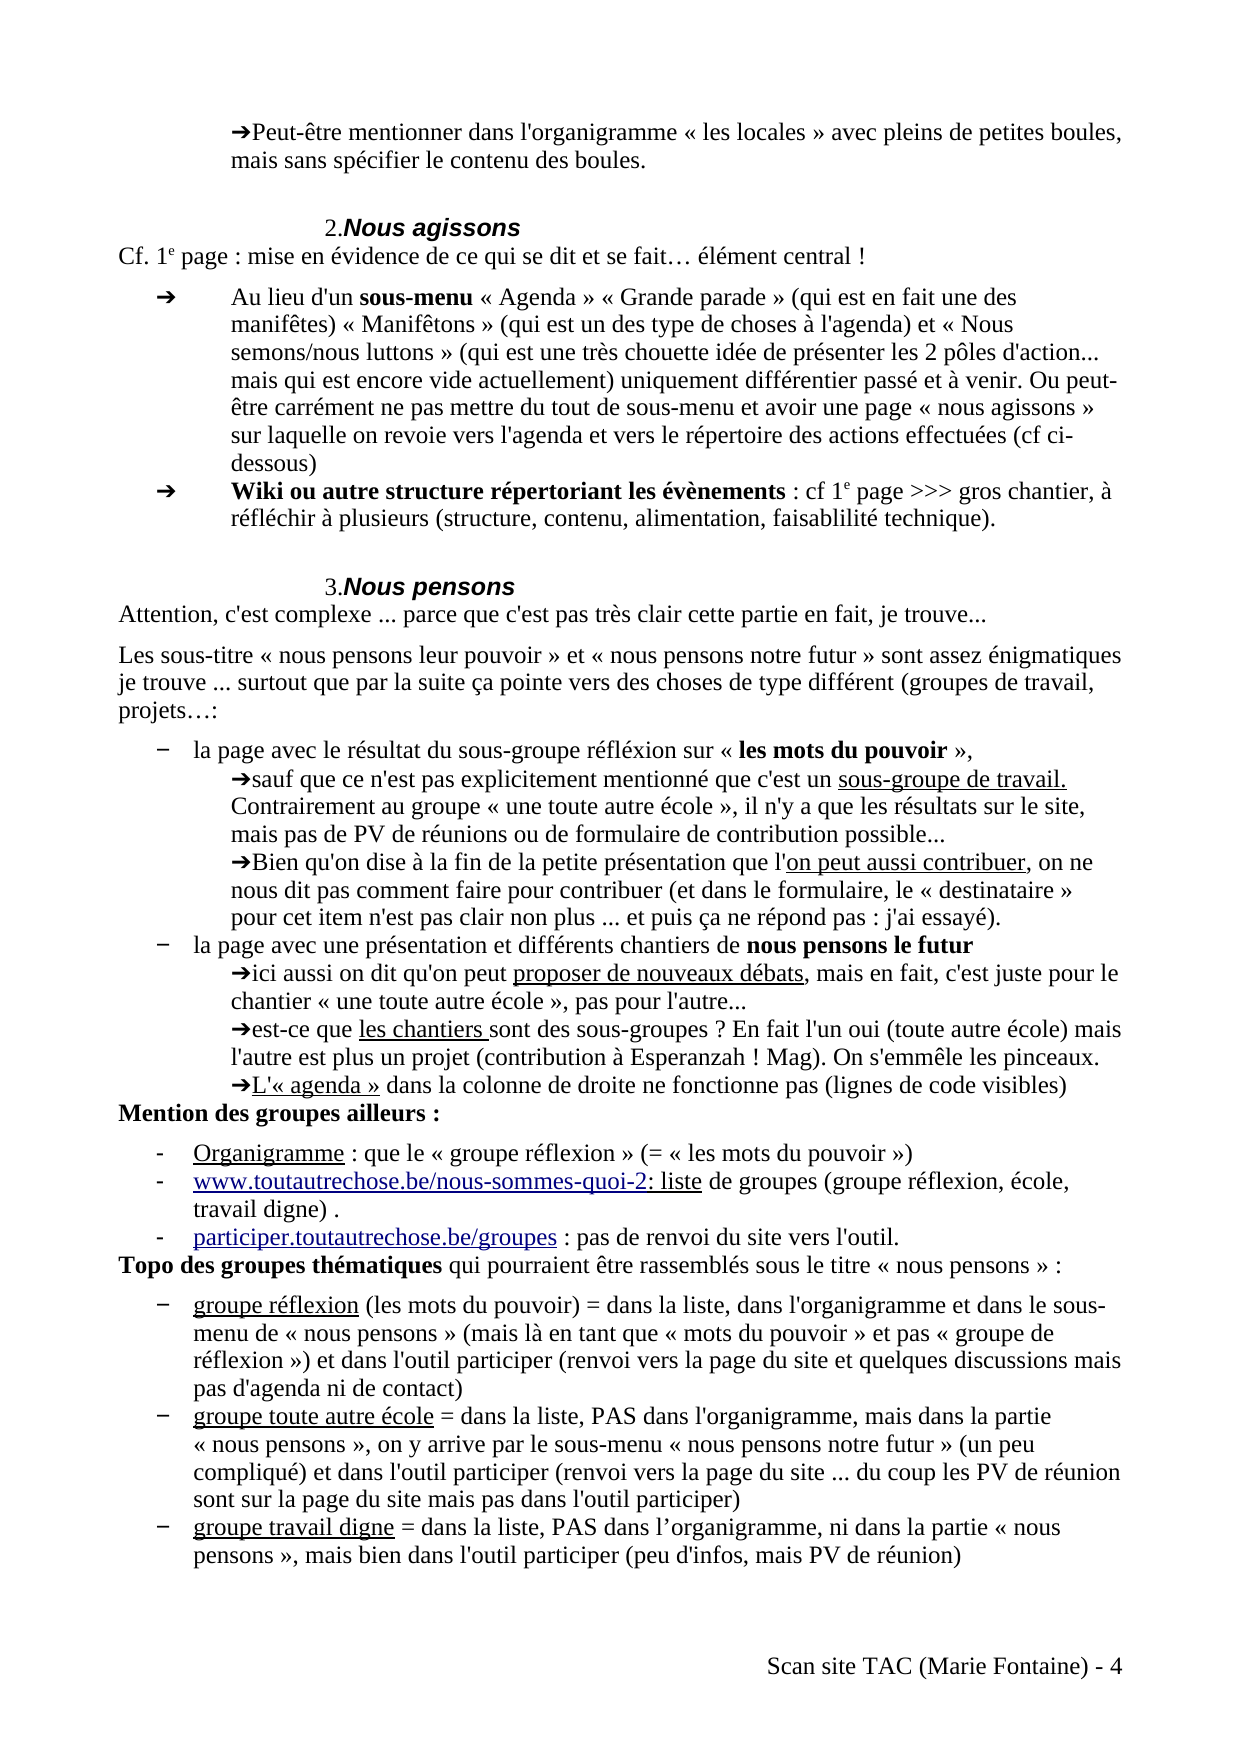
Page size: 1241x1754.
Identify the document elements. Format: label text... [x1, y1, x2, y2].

list Nous agissons [118, 214, 1122, 242]
list la page avec le résultat du sous-groupe réfléxion sur « les mots du pouvoir », [156, 736, 1122, 764]
list L'« agenda » dans la colonne de droite ne fonctionne pas (lignes de code visibles) [118, 1071, 1122, 1099]
list Peut-être mentionner dans l'organigramme « les locales » avec pleins de petites boules, mais sans spécifier le contenu des boules. [118, 118, 1122, 174]
list groupe réflexion (les mots du pouvoir) = dans la liste, dans l'organigramme et dans le sous-menu de « nous pensons » (mais là en tant que « mots du pouvoir » et pas « groupe de réflexion ») et dans l'outil participer (renvoi vers la page du site et quelques discussions mais pas d'agenda ni de contact) [156, 1291, 1122, 1402]
list est-ce que les chantiers sont des sous-groupes ? En fait l'un oui (toute autre école) mais l'autre est plus un projet (contribution à Esperanzah ! Mag). On s'emmêle les pinceaux. [118, 1015, 1122, 1071]
list Organigramme : que le « groupe réflexion » (= « les mots du pouvoir ») [156, 1139, 1122, 1167]
text Attention, c'est complexe ... parce que c'est pas très clair cette partie en fait, je trouve... [118, 601, 1122, 628]
list la page avec une présentation et différents chantiers de nous pensons le futur [156, 931, 1122, 959]
text Les sous-titre « nous pensons leur pouvoir » et « nous pensons notre futur » sont assez énigmatiques je trouve ... surtout que par la suite ça pointe vers des choses de type différent (groupes de travail, projets…: [118, 641, 1122, 724]
list Nous pensons [118, 572, 1122, 601]
list ici aussi on dit qu'on peut proposer de nouveaux débats, mais en fait, c'est juste pour le chantier « une toute autre école », pas pour l'autre... [118, 959, 1122, 1015]
list Au lieu d'un sous-menu « Agenda » « Grande parade » (qui est en fait une des manifêtes) « Manifêtons » (qui est un des type de choses à l'agenda) et « Nous semons/nous luttons » (qui est une très chouette idée de présenter les 2 pôles d'action... mais qui est encore vide actuellement) uniquement différentier passé et à venir. Ou peut-être carrément ne pas mettre du tout de sous-menu et avoir une page « nous agissons » sur laquelle on revoie vers l'agenda et vers le répertoire des actions effectuées (cf ci-dessous) [156, 282, 1122, 477]
list sauf que ce n'est pas explicitement mentionné que c'est un sous-groupe de travail. Contrairement au groupe « une toute autre école », il n'y a que les résultats sur le site, mais pas de PV de réunions ou de formulaire de contribution possible... [118, 764, 1122, 848]
text Topo des groupes thématiques qui pourraient être rassemblés sous le titre « nous pensons » : [118, 1251, 1122, 1278]
list www.toutautrechose.be/nous-sommes-quoi-2: liste de groupes (groupe réflexion, école, travail digne) . [156, 1167, 1122, 1223]
text Mention des groupes ailleurs : [118, 1099, 1122, 1126]
list groupe travail digne = dans la liste, PAS dans l’organigramme, ni dans la partie « nous pensons », mais bien dans l'outil participer (peu d'infos, mais PV de réunion) [156, 1513, 1122, 1569]
list Wiki ou autre structure répertoriant les évènements : cf 1e page >>> gros chantier, à réfléchir à plusieurs (structure, contenu, alimentation, faisablilité technique). [156, 477, 1122, 532]
text Cf. 1e page : mise en évidence de ce qui se dit et se fait… élément central ! [118, 242, 1122, 270]
list Bien qu'on dise à la fin de la petite présentation que l'on peut aussi contribuer, on ne nous dit pas comment faire pour contribuer (et dans le formulaire, le « destinataire » pour cet item n'est pas clair non plus ... et puis ça ne répond pas : j'ai essayé). [118, 848, 1122, 931]
list participer.toutautrechose.be/groupes : pas de renvoi du site vers l'outil. [156, 1223, 1122, 1251]
list groupe toute autre école = dans la liste, PAS dans l'organigramme, mais dans la partie « nous pensons », on y arrive par le sous-menu « nous pensons notre futur » (un peu compliqué) et dans l'outil participer (renvoi vers la page du site ... du coup les PV de réunion sont sur la page du site mais pas dans l'outil participer) [156, 1402, 1122, 1513]
